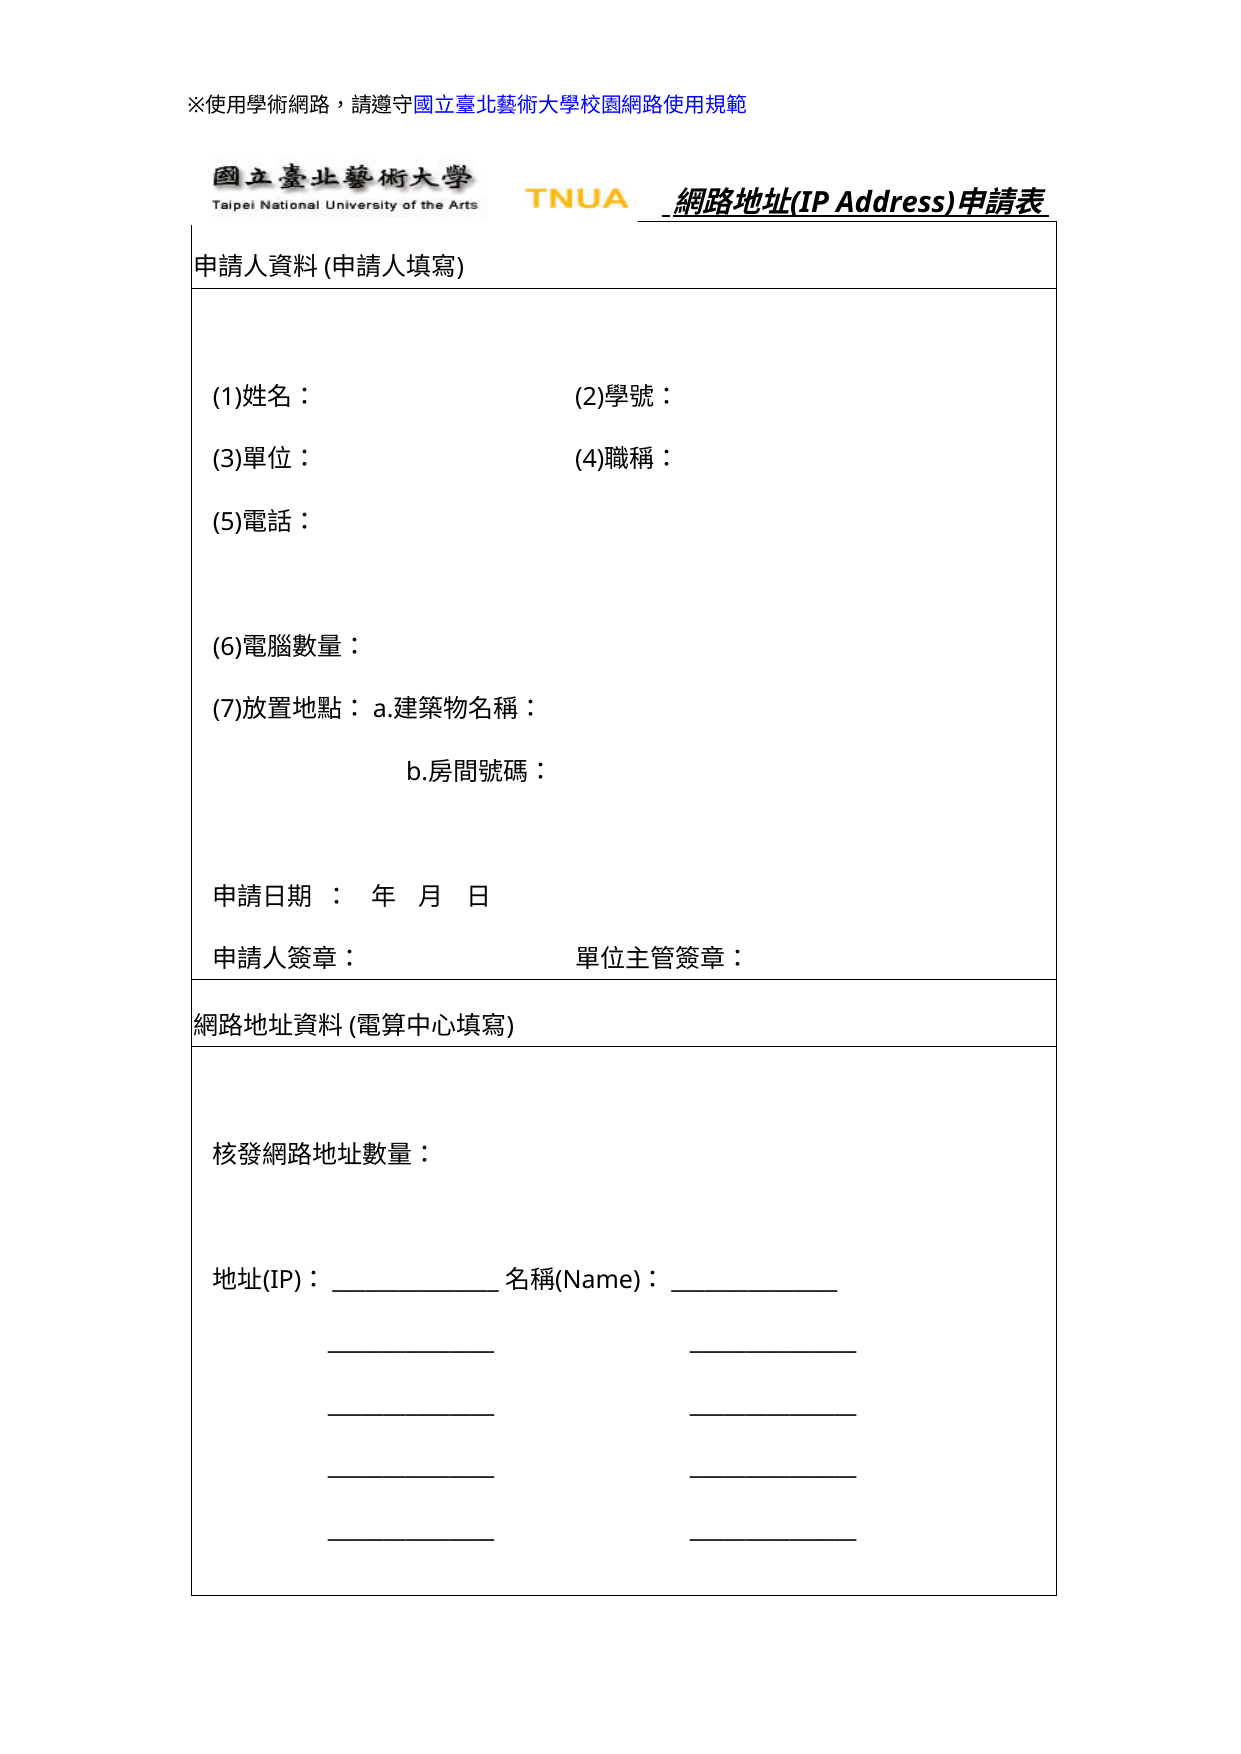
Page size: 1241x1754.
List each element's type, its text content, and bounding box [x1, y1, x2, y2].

table_cell 核發網路地址數量： 地址(IP)： _______________ 名稱(Name)： _______________ _______________ _______________ _______________ _______________ _______________ _______________ _______________ _______________ [192, 1047, 1056, 1595]
table_header 申請人資料 (申請人填寫) [192, 222, 1056, 287]
text 網路地址(IP Address)申請表 [638, 158, 1053, 221]
table_cell 網路地址資料 (電算中心填寫) [192, 980, 1056, 1046]
table_cell (1)姓名： (2)學號： (3)單位： (4)職稱： (5)電話： (6)電腦數量： (7)放置地點： a.建築物名稱： b.房間號碼： 申請日期 ： 年 月 日 申請人簽章： 單位主管簽章： [192, 289, 1056, 979]
